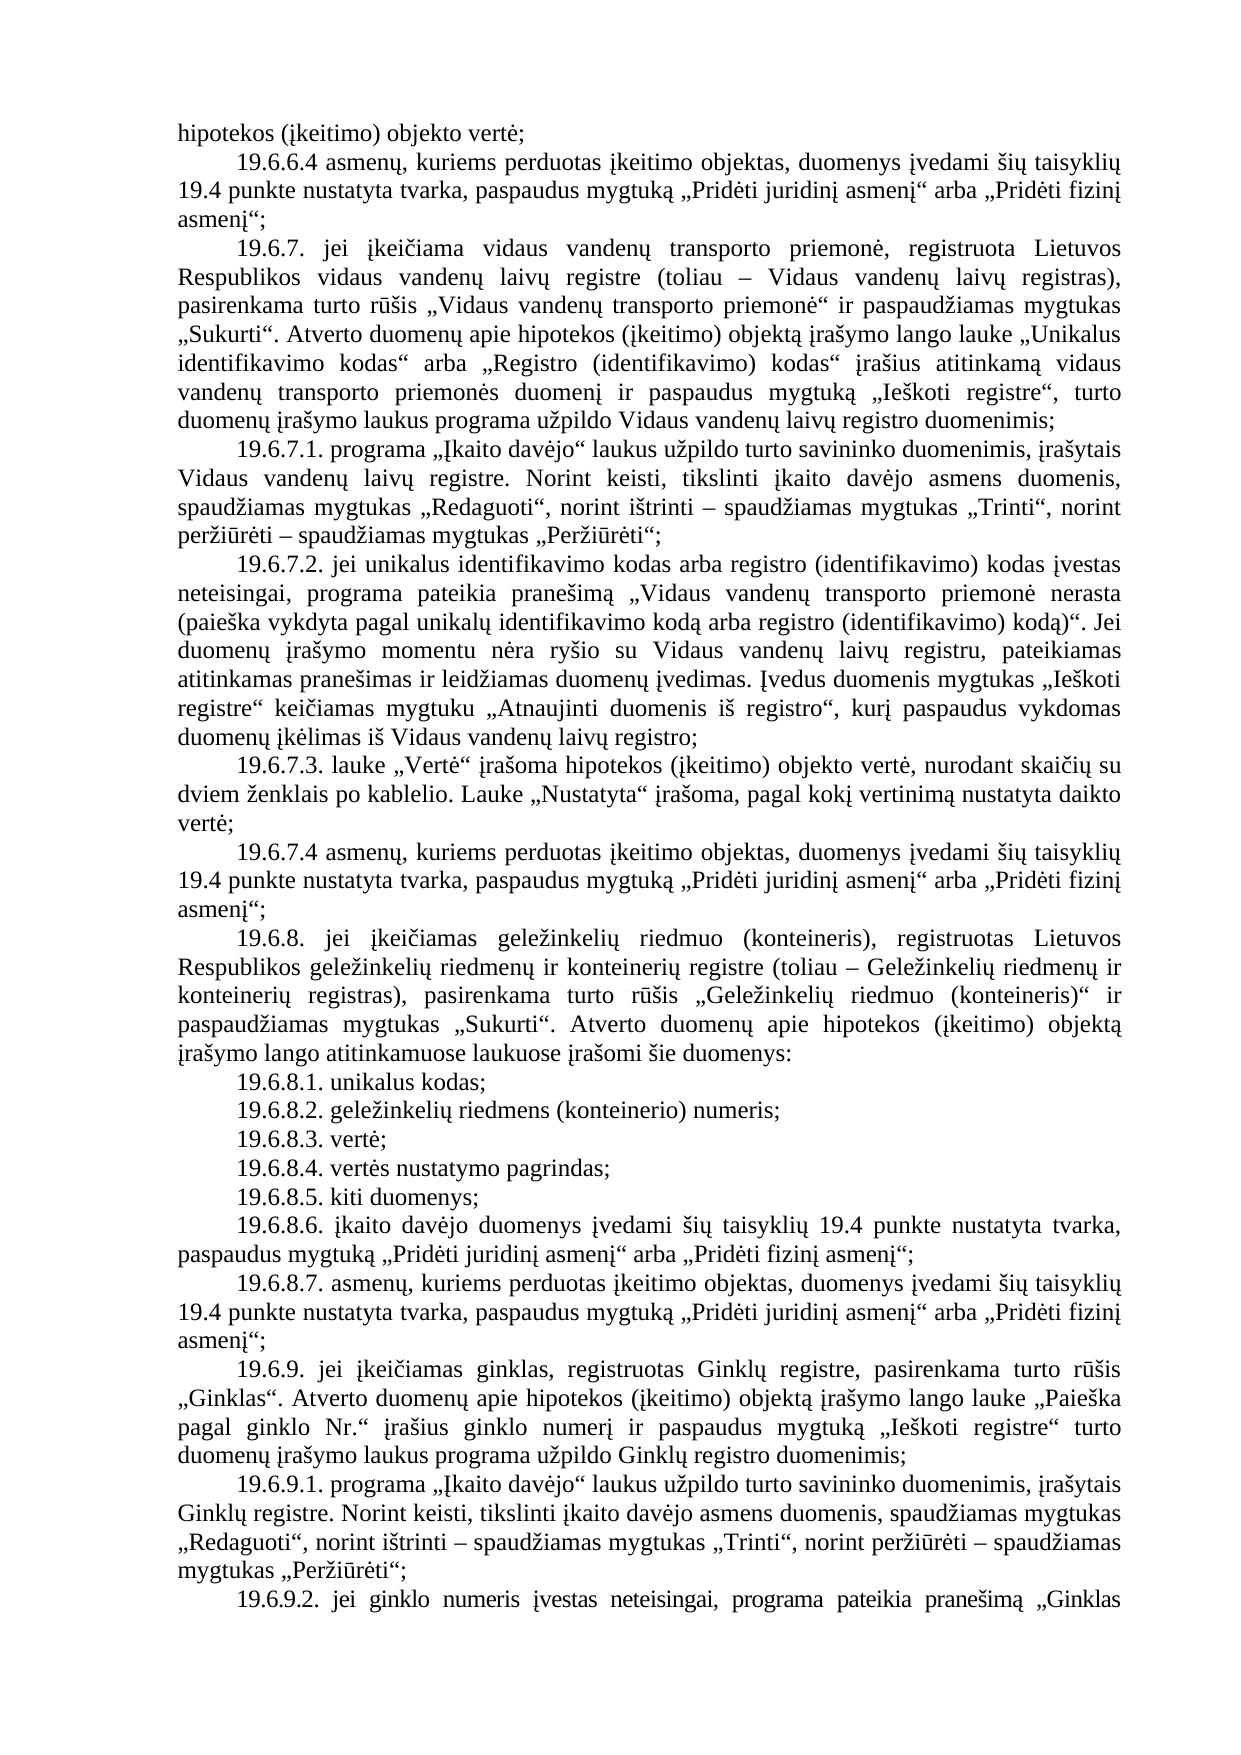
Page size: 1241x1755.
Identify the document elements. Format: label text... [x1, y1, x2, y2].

text 19.6.8. jei įkeičiamas geležinkelių riedmuo (konteineris), registruotas Lietuvos Respublikos geležinkelių riedmenų ir konteinerių registre (toliau – Geležinkelių riedmenų ir konteinerių registras), pasirenkama turto rūšis „Geležinkelių riedmuo (konteineris)“ ir paspaudžiamas mygtukas „Sukurti“. Atverto duomenų apie hipotekos (įkeitimo) objektą įrašymo lango atitinkamuose laukuose įrašomi šie duomenys: [177, 923, 1122, 1067]
text 19.6.6.4 asmenų, kuriems perduotas įkeitimo objektas, duomenys įvedami šių taisyklių 19.4 punkte nustatyta tvarka, paspaudus mygtuką „Pridėti juridinį asmenį“ arba „Pridėti fizinį asmenį“; [177, 147, 1122, 233]
text 19.6.8.5. kiti duomenys; [177, 1182, 1122, 1211]
text 19.6.7.3. lauke „Vertė“ įrašoma hipotekos (įkeitimo) objekto vertė, nurodant skaičių su dviem ženklais po kablelio. Lauke „Nustatyta“ įrašoma, pagal kokį vertinimą nustatyta daikto vertė; [177, 751, 1122, 837]
text 19.6.9.2. jei ginklo numeris įvestas neteisingai, programa pateikia pranešimą „Ginklas [177, 1584, 1122, 1613]
text 19.6.7. jei įkeičiama vidaus vandenų transporto priemonė, registruota Lietuvos Respublikos vidaus vandenų laivų registre (toliau – Vidaus vandenų laivų registras), pasirenkama turto rūšis „Vidaus vandenų transporto priemonė“ ir paspaudžiamas mygtukas „Sukurti“. Atverto duomenų apie hipotekos (įkeitimo) objektą įrašymo lango lauke „Unikalus identifikavimo kodas“ arba „Registro (identifikavimo) kodas“ įrašius atitinkamą vidaus vandenų transporto priemonės duomenį ir paspaudus mygtuką „Ieškoti registre“, turto duomenų įrašymo laukus programa užpildo Vidaus vandenų laivų registro duomenimis; [177, 233, 1122, 434]
text 19.6.8.3. vertė; [177, 1124, 1122, 1153]
text 19.6.8.6. įkaito davėjo duomenys įvedami šių taisyklių 19.4 punkte nustatyta tvarka, paspaudus mygtuką „Pridėti juridinį asmenį“ arba „Pridėti fizinį asmenį“; [177, 1211, 1122, 1268]
text 19.6.8.4. vertės nustatymo pagrindas; [177, 1153, 1122, 1182]
text 19.6.7.4 asmenų, kuriems perduotas įkeitimo objektas, duomenys įvedami šių taisyklių 19.4 punkte nustatyta tvarka, paspaudus mygtuką „Pridėti juridinį asmenį“ arba „Pridėti fizinį asmenį“; [177, 837, 1122, 923]
text 19.6.8.2. geležinkelių riedmens (konteinerio) numeris; [177, 1096, 1122, 1124]
text 19.6.7.2. jei unikalus identifikavimo kodas arba registro (identifikavimo) kodas įvestas neteisingai, programa pateikia pranešimą „Vidaus vandenų transporto priemonė nerasta (paieška vykdyta pagal unikalų identifikavimo kodą arba registro (identifikavimo) kodą)“. Jei duomenų įrašymo momentu nėra ryšio su Vidaus vandenų laivų registru, pateikiamas atitinkamas pranešimas ir leidžiamas duomenų įvedimas. Įvedus duomenis mygtukas „Ieškoti registre“ keičiamas mygtuku „Atnaujinti duomenis iš registro“, kurį paspaudus vykdomas duomenų įkėlimas iš Vidaus vandenų laivų registro; [177, 549, 1122, 751]
text 19.6.9. jei įkeičiamas ginklas, registruotas Ginklų registre, pasirenkama turto rūšis „Ginklas“. Atverto duomenų apie hipotekos (įkeitimo) objektą įrašymo lango lauke „Paieška pagal ginklo Nr.“ įrašius ginklo numerį ir paspaudus mygtuką „Ieškoti registre“ turto duomenų įrašymo laukus programa užpildo Ginklų registro duomenimis; [177, 1354, 1122, 1469]
text 19.6.7.1. programa „Įkaito davėjo“ laukus užpildo turto savininko duomenimis, įrašytais Vidaus vandenų laivų registre. Norint keisti, tikslinti įkaito davėjo asmens duomenis, spaudžiamas mygtukas „Redaguoti“, norint ištrinti – spaudžiamas mygtukas „Trinti“, norint peržiūrėti – spaudžiamas mygtukas „Peržiūrėti“; [177, 434, 1122, 549]
text 19.6.8.1. unikalus kodas; [177, 1067, 1122, 1096]
text hipotekos (įkeitimo) objekto vertė; [177, 118, 1122, 147]
text 19.6.8.7. asmenų, kuriems perduotas įkeitimo objektas, duomenys įvedami šių taisyklių 19.4 punkte nustatyta tvarka, paspaudus mygtuką „Pridėti juridinį asmenį“ arba „Pridėti fizinį asmenį“; [177, 1268, 1122, 1354]
text 19.6.9.1. programa „Įkaito davėjo“ laukus užpildo turto savininko duomenimis, įrašytais Ginklų registre. Norint keisti, tikslinti įkaito davėjo asmens duomenis, spaudžiamas mygtukas „Redaguoti“, norint ištrinti – spaudžiamas mygtukas „Trinti“, norint peržiūrėti – spaudžiamas mygtukas „Peržiūrėti“; [177, 1469, 1122, 1584]
